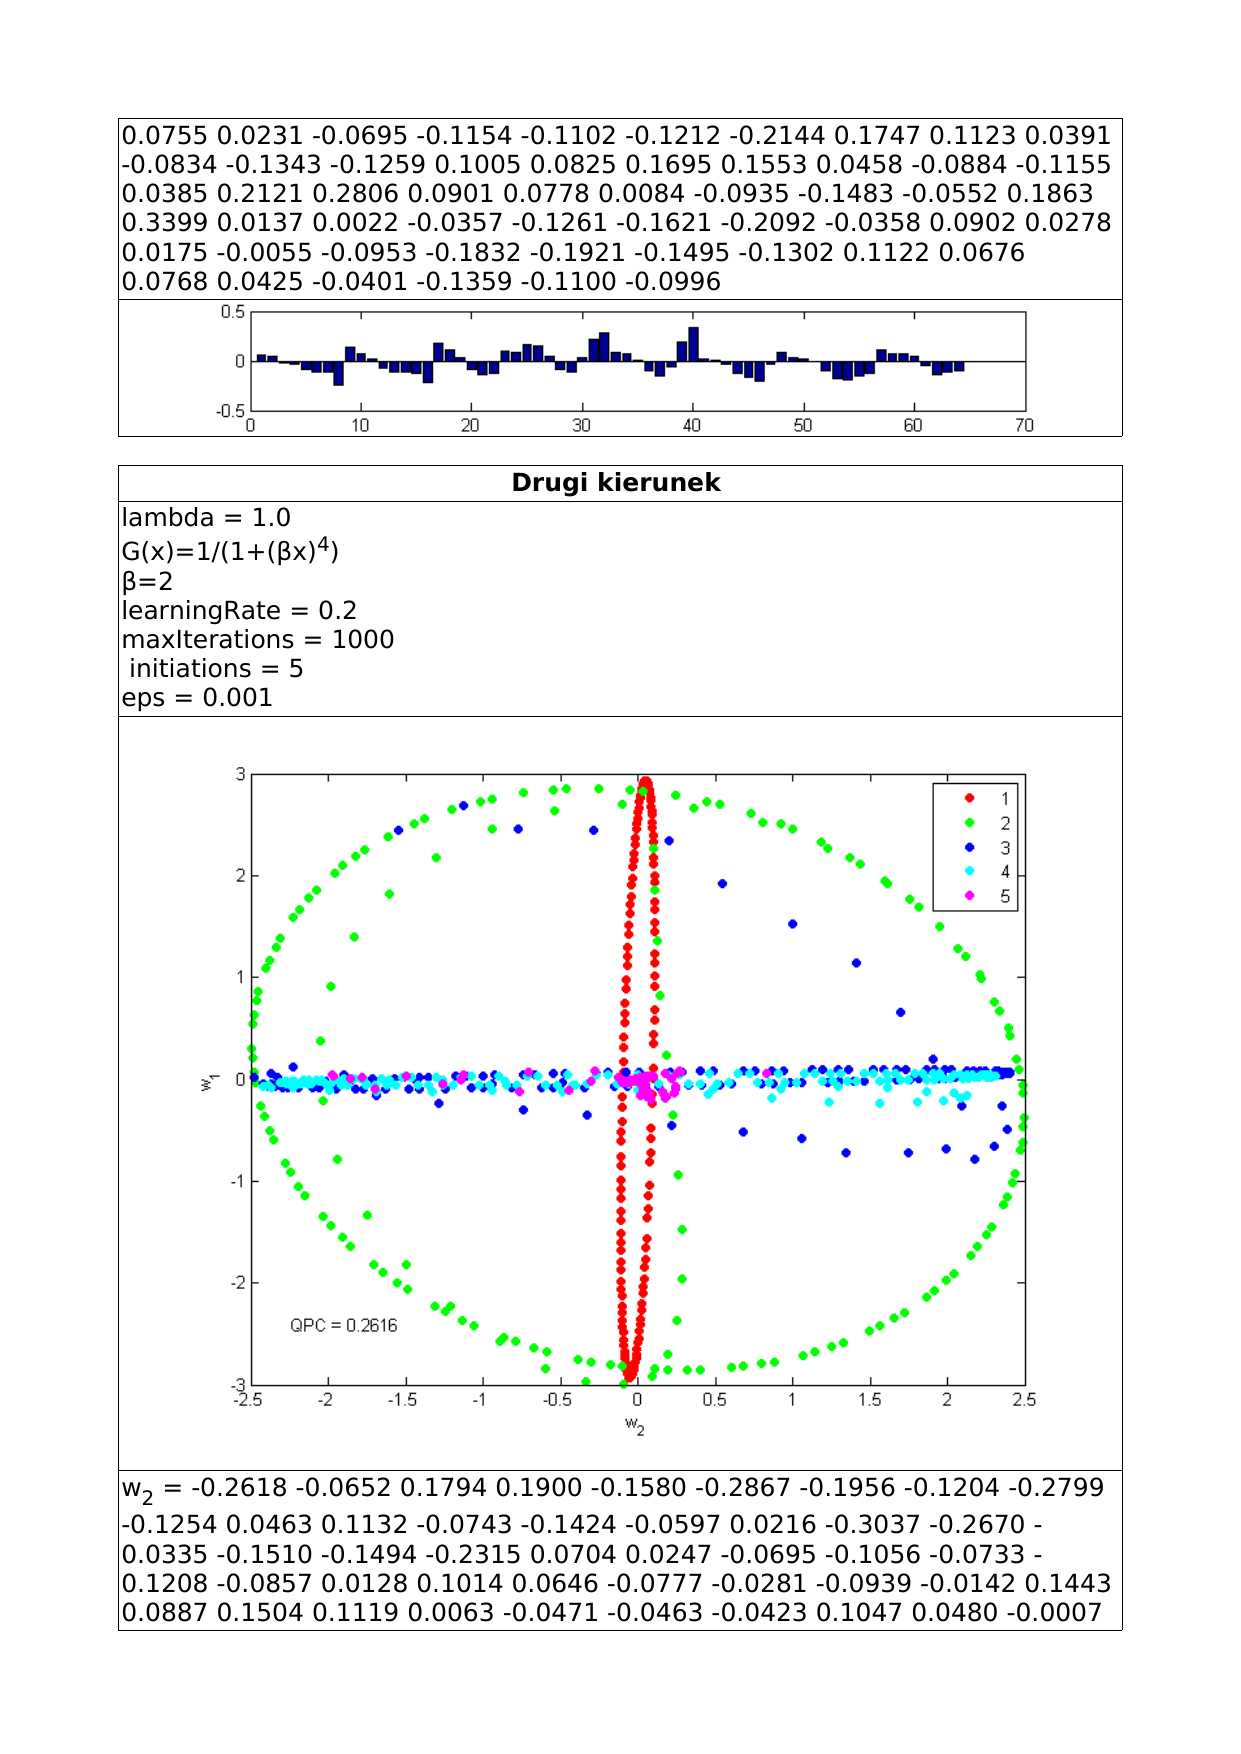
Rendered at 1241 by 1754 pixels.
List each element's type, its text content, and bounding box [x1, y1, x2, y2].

table_cell [119, 300, 1122, 436]
table_cell lambda = 1.0 G(x)=1/(1+(βx)4) β=2 learningRate = 0.2 maxIterations = 1000 initiations = 5 eps = 0.001 [119, 502, 1122, 716]
table_cell w2 = -0.2618 -0.0652 0.1794 0.1900 -0.1580 -0.2867 -0.1956 -0.1204 -0.2799 -0.1254 0.0463 0.1132 -0.0743 -0.1424 -0.0597 0.0216 -0.3037 -0.2670 -0.0335 -0.1510 -0.1494 -0.2315 0.0704 0.0247 -0.0695 -0.1056 -0.0733 -0.1208 -0.0857 0.0128 0.1014 0.0646 -0.0777 -0.0281 -0.0939 -0.0142 0.1443 0.0887 0.1504 0.1119 0.0063 -0.0471 -0.0463 -0.0423 0.1047 0.0480 -0.0007 [119, 1471, 1122, 1630]
table_cell 0.0755 0.0231 -0.0695 -0.1154 -0.1102 -0.1212 -0.2144 0.1747 0.1123 0.0391 -0.0834 -0.1343 -0.1259 0.1005 0.0825 0.1695 0.1553 0.0458 -0.0884 -0.1155 0.0385 0.2121 0.2806 0.0901 0.0778 0.0084 -0.0935 -0.1483 -0.0552 0.1863 0.3399 0.0137 0.0022 -0.0357 -0.1261 -0.1621 -0.2092 -0.0358 0.0902 0.0278 0.0175 -0.0055 -0.0953 -0.1832 -0.1921 -0.1495 -0.1302 0.1122 0.0676 0.0768 0.0425 -0.0401 -0.1359 -0.1100 -0.0996 [119, 119, 1122, 299]
picture [121, 718, 1120, 1467]
table_cell [119, 717, 1122, 1470]
table_header Drugi kierunek [119, 466, 1122, 501]
picture [121, 302, 1120, 433]
